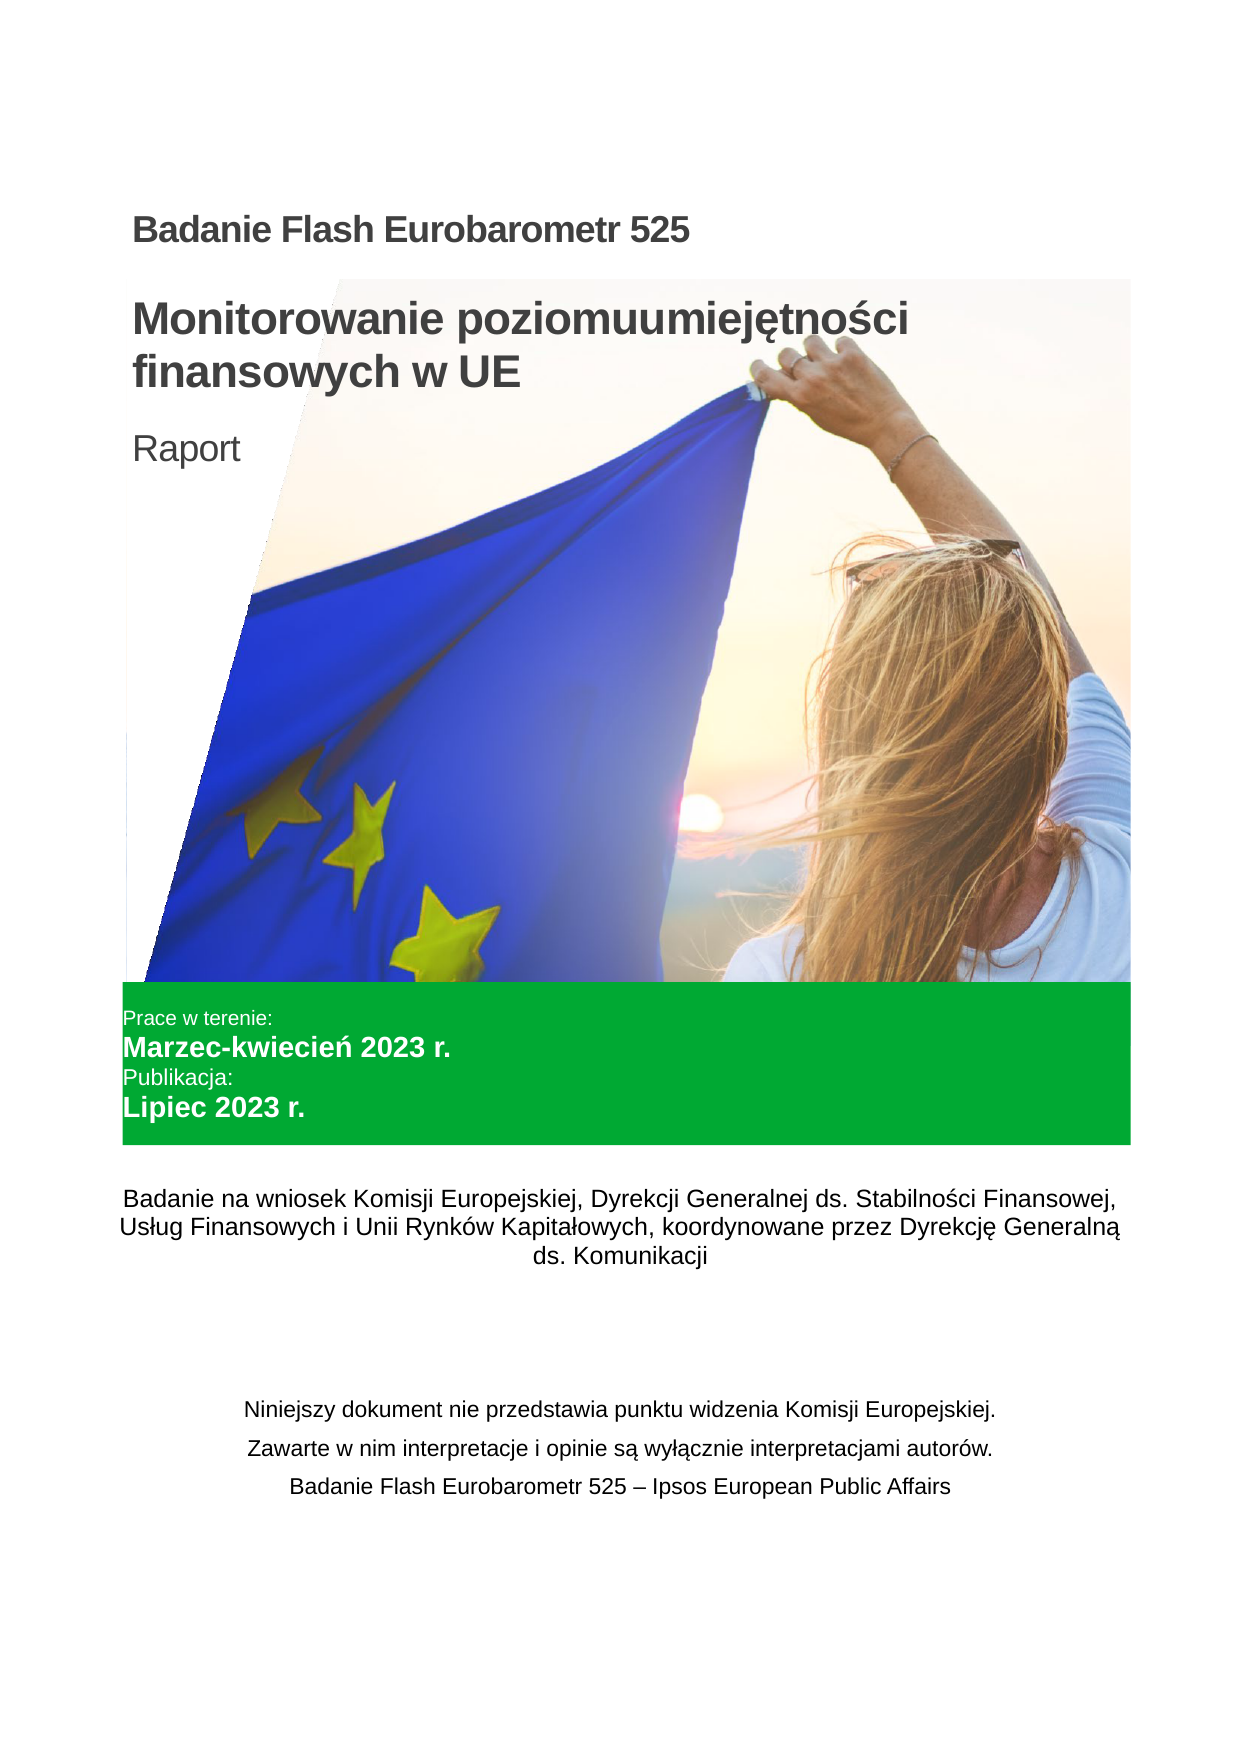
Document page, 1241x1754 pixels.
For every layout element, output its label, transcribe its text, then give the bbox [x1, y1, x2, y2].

text Badanie na wniosek Komisji Europejskiej, Dyrekcji Generalnej ds. Stabilności Finansowej, Usług Finansowych i Unii Rynków Kapitałowych, koordynowane przez Dyrekcję Generalną ds. Komunikacji [118, 1183, 1122, 1270]
text Zawarte w nim interpretacje i opinie są wyłącznie interpretacjami autorów. [118, 1434, 1122, 1461]
text Niniejszy dokument nie przedstawia punktu widzenia Komisji Europejskiej. [118, 1396, 1122, 1423]
text Badanie Flash Eurobarometr 525 – Ipsos European Public Affairs [118, 1473, 1122, 1499]
picture [126, 279, 1131, 982]
